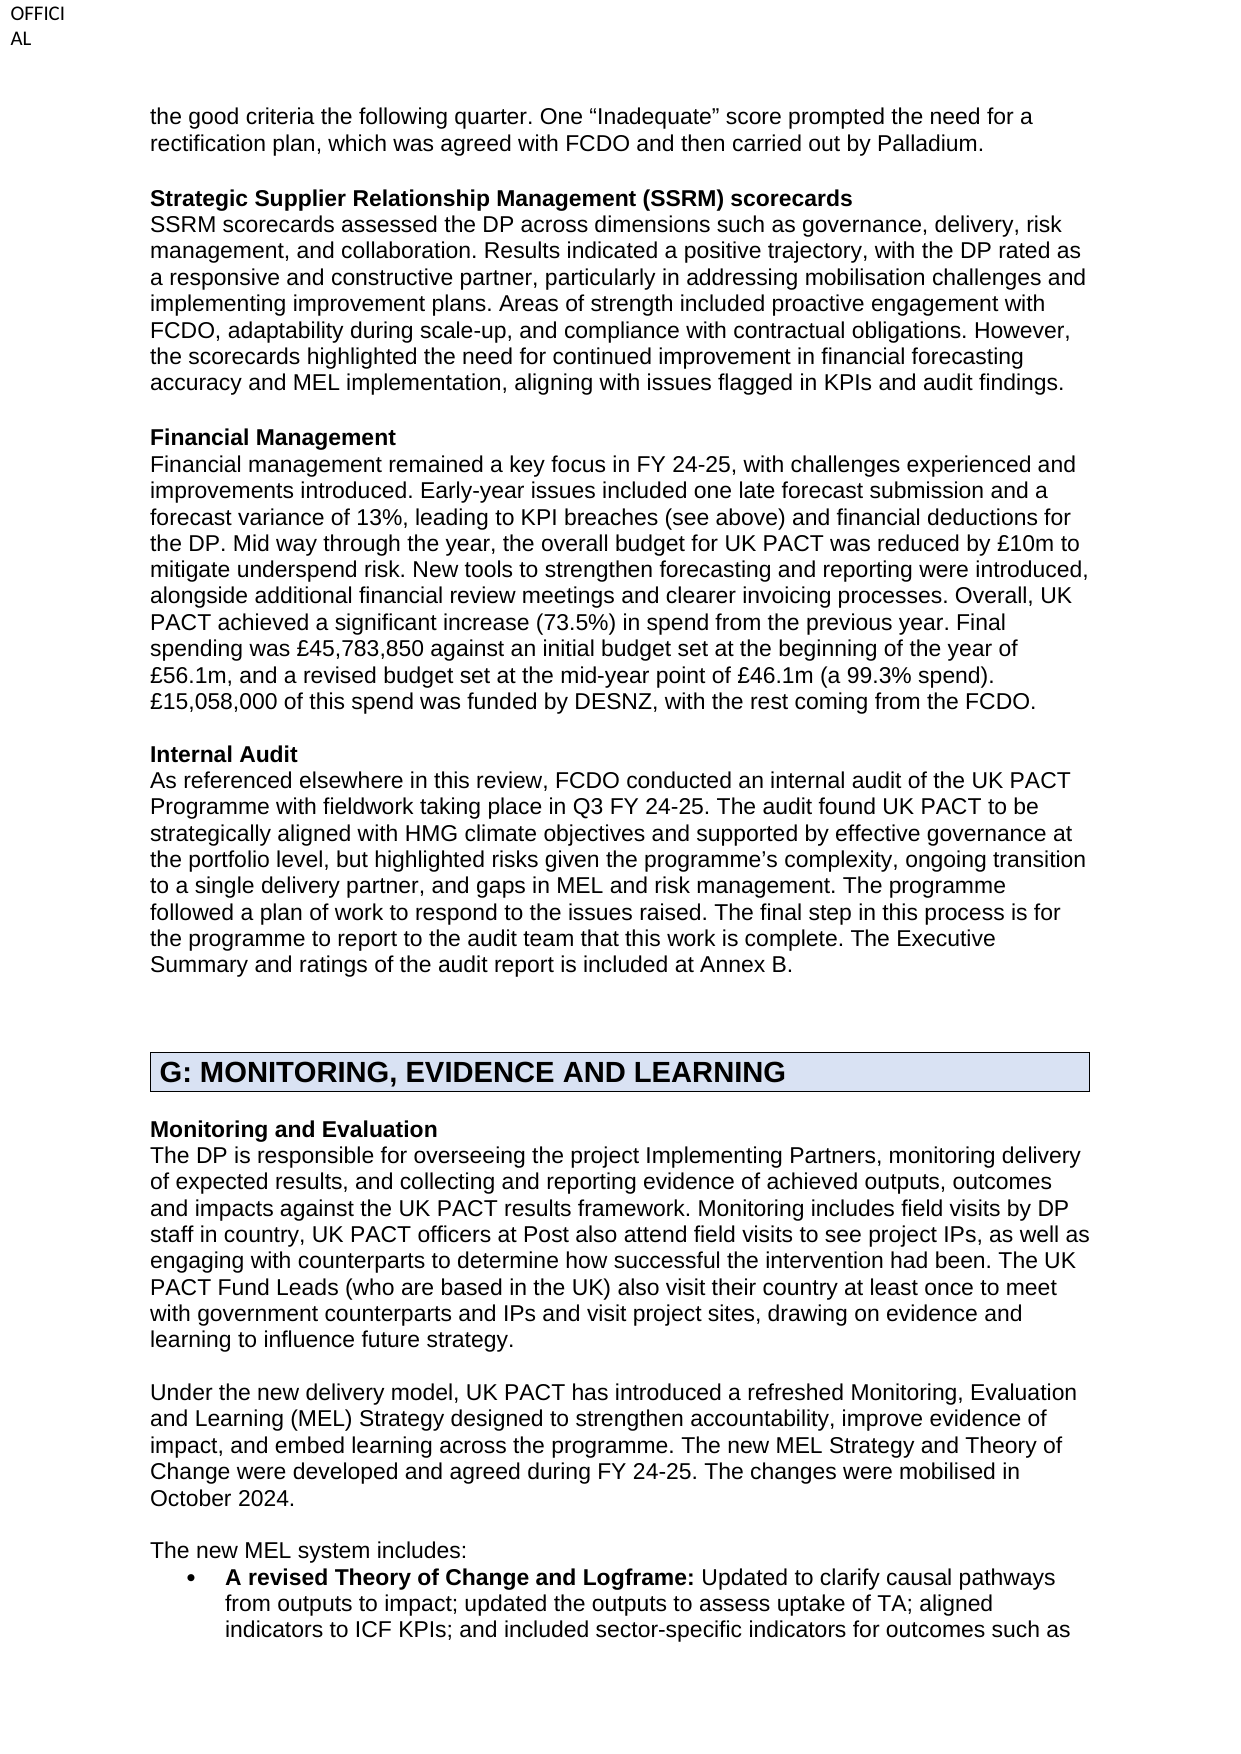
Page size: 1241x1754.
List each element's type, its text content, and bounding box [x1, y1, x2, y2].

text Financial Management [150, 424, 1090, 451]
text The DP is responsible for overseeing the project Implementing Partners, monitoring delivery of expected results, and collecting and reporting evidence of achieved outputs, outcomes and impacts against the UK PACT results framework. Monitoring includes field visits by DP staff in country, UK PACT officers at Post also attend field visits to see project IPs, as well as engaging with counterparts to determine how successful the intervention had been. The UK PACT Fund Leads (who are based in the UK) also visit their country at least once to meet with government counterparts and IPs and visit project sites, drawing on evidence and learning to influence future strategy. [150, 1142, 1090, 1353]
text Under the new delivery model, UK PACT has introduced a refreshed Monitoring, Evaluation and Learning (MEL) Strategy designed to strengthen accountability, improve evidence of impact, and embed learning across the programme. The new MEL Strategy and Theory of Change were developed and agreed during FY 24-25. The changes were mobilised in October 2024. [150, 1379, 1090, 1511]
text Internal Audit [150, 741, 1090, 767]
text Monitoring and Evaluation [150, 1116, 1090, 1142]
text Financial management remained a key focus in FY 24-25, with challenges experienced and improvements introduced. Early-year issues included one late forecast submission and a forecast variance of 13%, leading to KPI breaches (see above) and financial deductions for the DP. Mid way through the year, the overall budget for UK PACT was reduced by £10m to mitigate underspend risk. New tools to strengthen forecasting and reporting were introduced, alongside additional financial review meetings and clearer invoicing processes. Overall, UK PACT achieved a significant increase (73.5%) in spend from the previous year. Final spending was £45,783,850 against an initial budget set at the beginning of the year of £56.1m, and a revised budget set at the mid-year point of £46.1m (a 99.3% spend). £15,058,000 of this spend was funded by DESNZ, with the rest coming from the FCDO. [150, 451, 1090, 714]
text G: MONITORING, EVIDENCE AND LEARNING [151, 1053, 1089, 1091]
text Strategic Supplier Relationship Management (SSRM) scorecards SSRM scorecards assessed the DP across dimensions such as governance, delivery, risk management, and collaboration. Results indicated a positive trajectory, with the DP rated as a responsive and constructive partner, particularly in addressing mobilisation challenges and implementing improvement plans. Areas of strength included proactive engagement with FCDO, adaptability during scale-up, and compliance with contractual obligations. However, the scorecards highlighted the need for continued improvement in financial forecasting accuracy and MEL implementation, aligning with issues flagged in KPIs and audit findings. [150, 185, 1090, 396]
text As referenced elsewhere in this review, FCDO conducted an internal audit of the UK PACT Programme with fieldwork taking place in Q3 FY 24-25. The audit found UK PACT to be strategically aligned with HMG climate objectives and supported by effective governance at the portfolio level, but highlighted risks given the programme’s complexity, ongoing transition to a single delivery partner, and gaps in MEL and risk management. The programme followed a plan of work to respond to the issues raised. The final step in this process is for the programme to report to the audit team that this work is complete. The Executive Summary and ratings of the audit report is included at Annex B. [150, 767, 1090, 978]
text the good criteria the following quarter. One “Inadequate” score prompted the need for a rectification plan, which was agreed with FCDO and then carried out by Palladium. [150, 103, 1090, 156]
text The new MEL system includes: [150, 1537, 1090, 1563]
list A revised Theory of Change and Logframe: Updated to clarify causal pathways from outputs to impact; updated the outputs to assess uptake of TA; aligned indicators to ICF KPIs; and included sector-specific indicators for outcomes such as [187, 1563, 1090, 1643]
